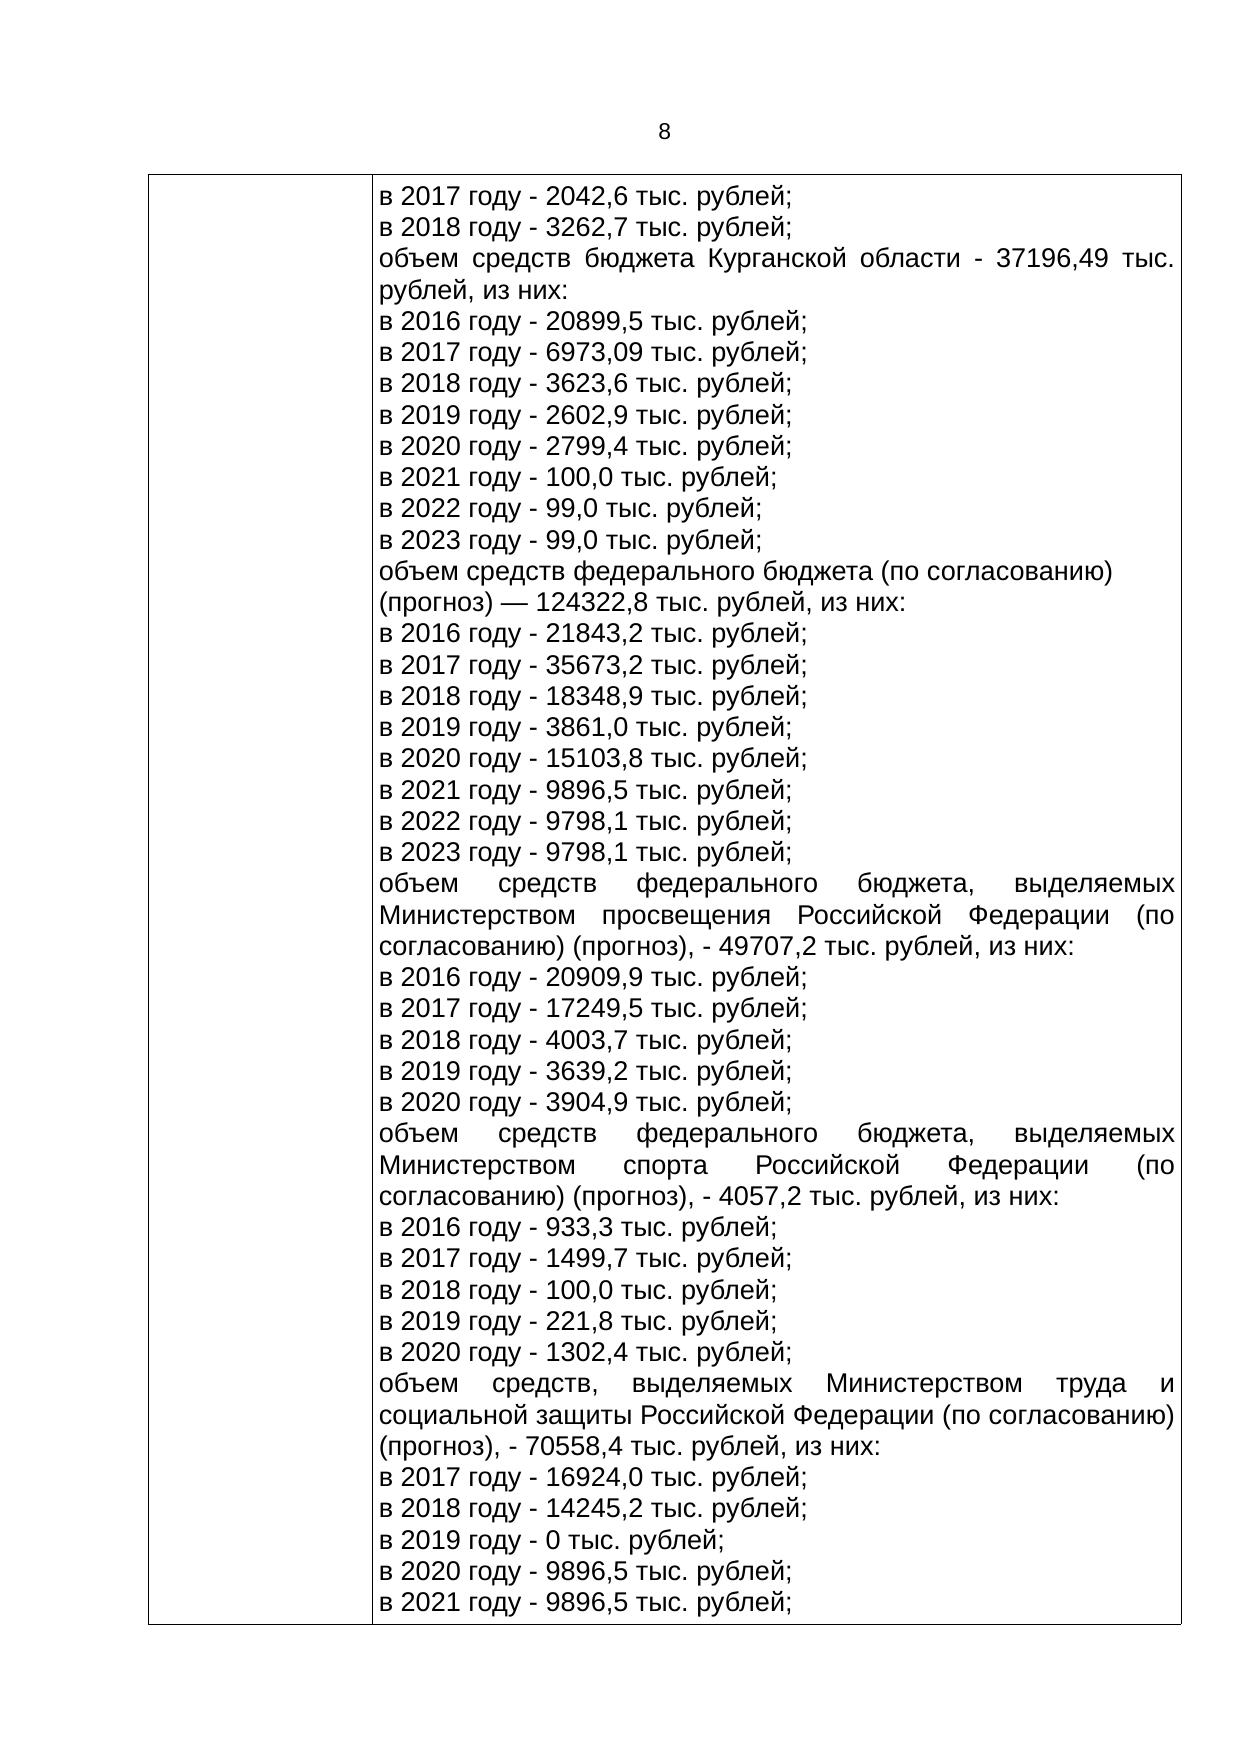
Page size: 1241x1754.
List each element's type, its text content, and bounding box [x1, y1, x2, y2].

table_cell в 2017 году - 2042,6 тыс. рублей; в 2018 году - 3262,7 тыс. рублей; объем средств бюджета Курганской области - 37196,49 тыс. рублей, из них: в 2016 году - 20899,5 тыс. рублей; в 2017 году - 6973,09 тыс. рублей; в 2018 году - 3623,6 тыс. рублей; в 2019 году - 2602,9 тыс. рублей; в 2020 году - 2799,4 тыс. рублей; в 2021 году - 100,0 тыс. рублей; в 2022 году - 99,0 тыс. рублей; в 2023 году - 99,0 тыс. рублей; объем средств федерального бюджета (по согласованию) (прогноз) — 124322,8 тыс. рублей, из них: в 2016 году - 21843,2 тыс. рублей; в 2017 году - 35673,2 тыс. рублей; в 2018 году - 18348,9 тыс. рублей; в 2019 году - 3861,0 тыс. рублей; в 2020 году - 15103,8 тыс. рублей; в 2021 году - 9896,5 тыс. рублей; в 2022 году - 9798,1 тыс. рублей; в 2023 году - 9798,1 тыс. рублей; объем средств федерального бюджета, выделяемых Министерством просвещения Российской Федерации (по согласованию) (прогноз), - 49707,2 тыс. рублей, из них: в 2016 году - 20909,9 тыс. рублей; в 2017 году - 17249,5 тыс. рублей; в 2018 году - 4003,7 тыс. рублей; в 2019 году - 3639,2 тыс. рублей; в 2020 году - 3904,9 тыс. рублей; объем средств федерального бюджета, выделяемых Министерством спорта Российской Федерации (по согласованию) (прогноз), - 4057,2 тыс. рублей, из них: в 2016 году - 933,3 тыс. рублей; в 2017 году - 1499,7 тыс. рублей; в 2018 году - 100,0 тыс. рублей; в 2019 году - 221,8 тыс. рублей; в 2020 году - 1302,4 тыс. рублей; объем средств, выделяемых Министерством труда и социальной защиты Российской Федерации (по согласованию) (прогноз), - 70558,4 тыс. рублей, из них: в 2017 году - 16924,0 тыс. рублей; в 2018 году - 14245,2 тыс. рублей; в 2019 году - 0 тыс. рублей; в 2020 году - 9896,5 тыс. рублей; в 2021 году - 9896,5 тыс. рублей; [373, 175, 1181, 1623]
table_cell [149, 175, 372, 1623]
